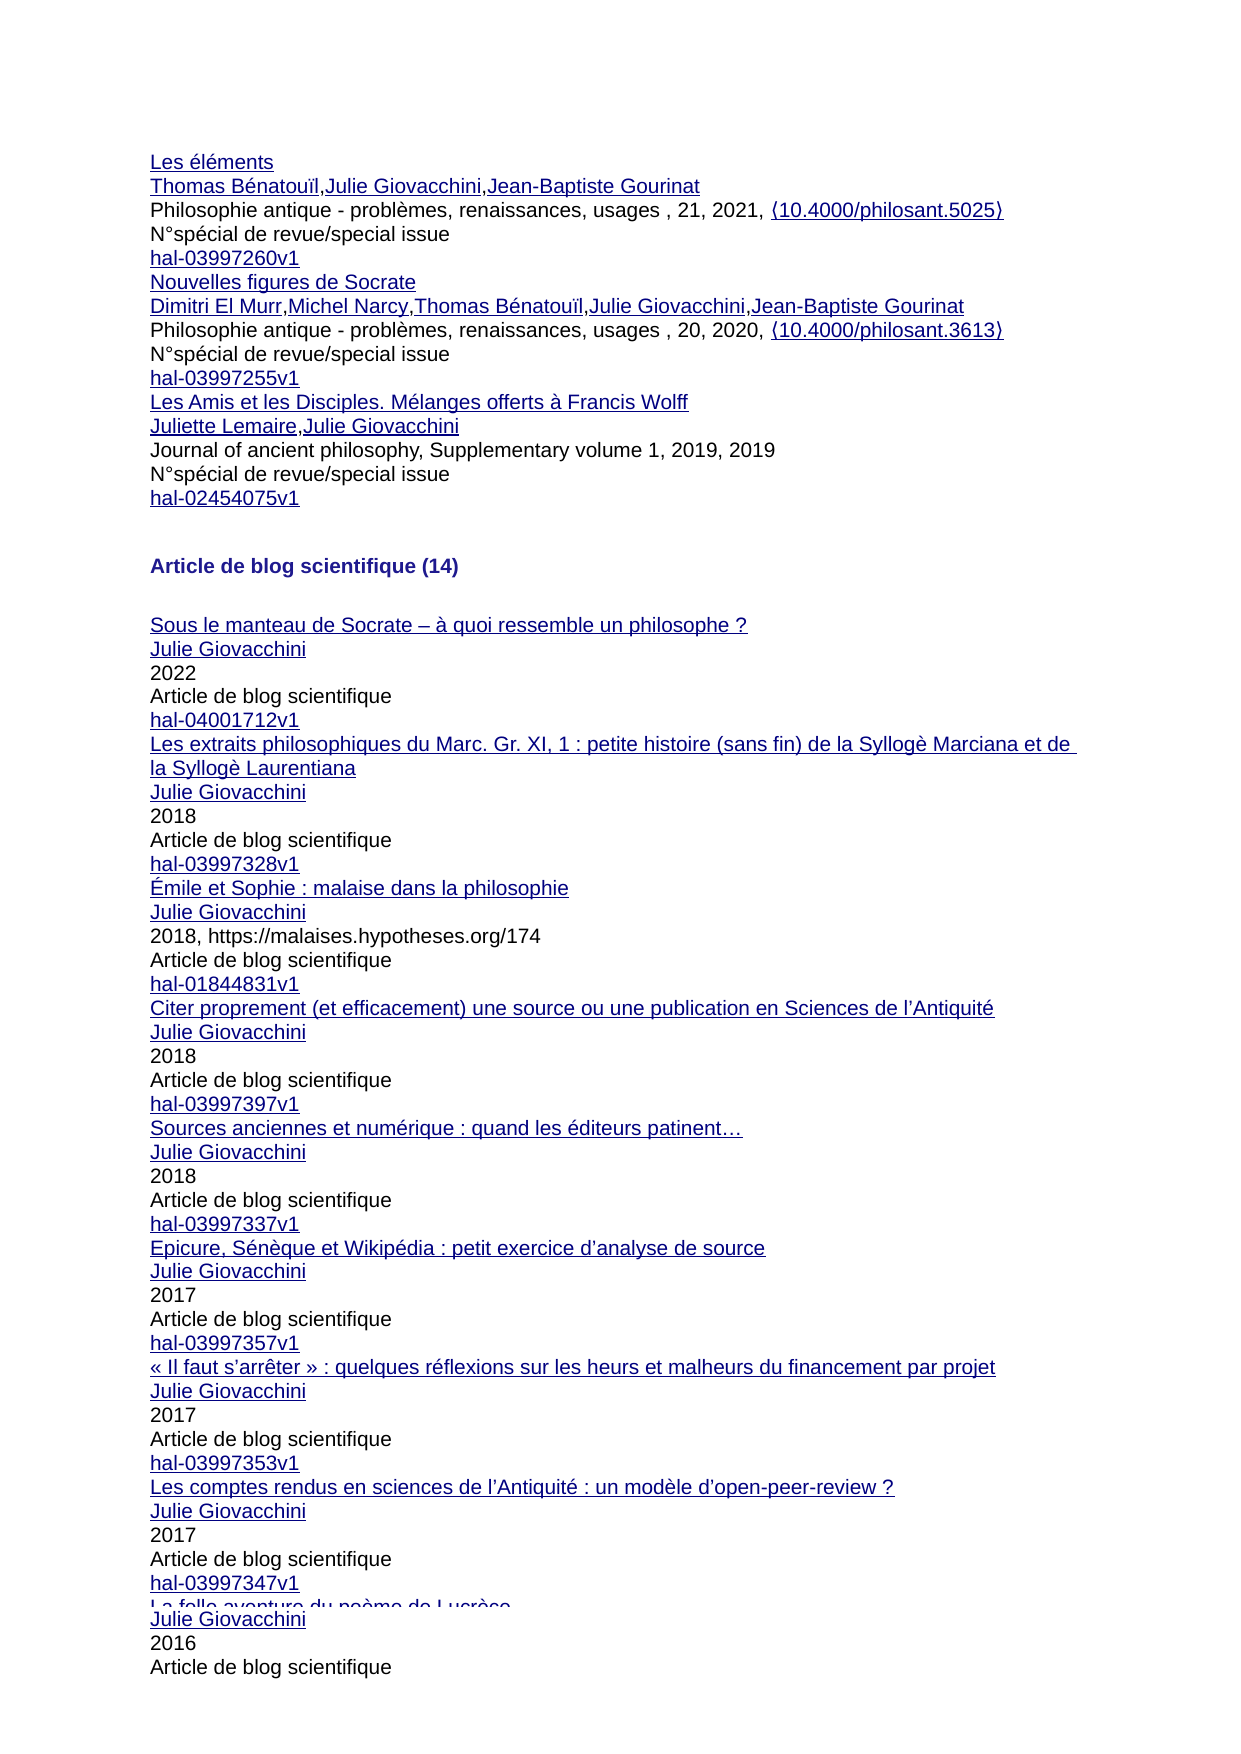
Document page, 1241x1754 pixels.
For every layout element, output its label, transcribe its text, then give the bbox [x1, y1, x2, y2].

table_cell Les éléments Thomas Bénatouïl,Julie Giovacchini,Jean-Baptiste Gourinat Philosophie antique - problèmes, renaissances, usages , 21, 2021, ⟨10.4000/philosant.5025⟩ N°spécial de revue/special issue hal-03997260v1 [150, 150, 1090, 270]
table_cell Émile et Sophie : malaise dans la philosophie Julie Giovacchini 2018, https://malaises.hypotheses.org/174 Article de blog scientifique hal-01844831v1 [150, 876, 1090, 996]
table_cell Les comptes rendus en sciences de l’Antiquité : un modèle d’open-peer-review ? Julie Giovacchini 2017 Article de blog scientifique hal-03997347v1 [150, 1475, 1090, 1595]
table_cell Citer proprement (et efficacement) une source ou une publication en Sciences de l’Antiquité Julie Giovacchini 2018 Article de blog scientifique hal-03997397v1 [150, 996, 1090, 1116]
table_cell Les Amis et les Disciples. Mélanges offerts à Francis Wolff Juliette Lemaire,Julie Giovacchini Journal of ancient philosophy, Supplementary volume 1, 2019, 2019 N°spécial de revue/special issue hal-02454075v1 [150, 390, 1090, 509]
table_cell Sources anciennes et numérique : quand les éditeurs patinent… Julie Giovacchini 2018 Article de blog scientifique hal-03997337v1 [150, 1116, 1090, 1235]
subtitle Article de blog scientifique (14) [150, 554, 1090, 578]
table_header Sous le manteau de Socrate – à quoi ressemble un philosophe ? Julie Giovacchini 2022 Article de blog scientifique hal-04001712v1 [150, 613, 1090, 732]
table_cell Epicure, Sénèque et Wikipédia : petit exercice d’analyse de source Julie Giovacchini 2017 Article de blog scientifique hal-03997357v1 [150, 1235, 1090, 1355]
table_cell La folle aventure du poème de Lucrèce Julie Giovacchini 2016 Article de blog scientifique [150, 1595, 1090, 1679]
table_cell « Il faut s’arrêter » : quelques réflexions sur les heurs et malheurs du financement par projet Julie Giovacchini 2017 Article de blog scientifique hal-03997353v1 [150, 1355, 1090, 1475]
table_cell Nouvelles figures de Socrate Dimitri El Murr,Michel Narcy,Thomas Bénatouïl,Julie Giovacchini,Jean-Baptiste Gourinat Philosophie antique - problèmes, renaissances, usages , 20, 2020, ⟨10.4000/philosant.3613⟩ N°spécial de revue/special issue hal-03997255v1 [150, 270, 1090, 389]
table_cell Les extraits philosophiques du Marc. Gr. XI, 1 : petite histoire (sans fin) de la Syllogè Marciana et de la Syllogè Laurentiana Julie Giovacchini 2018 Article de blog scientifique hal-03997328v1 [150, 732, 1090, 876]
